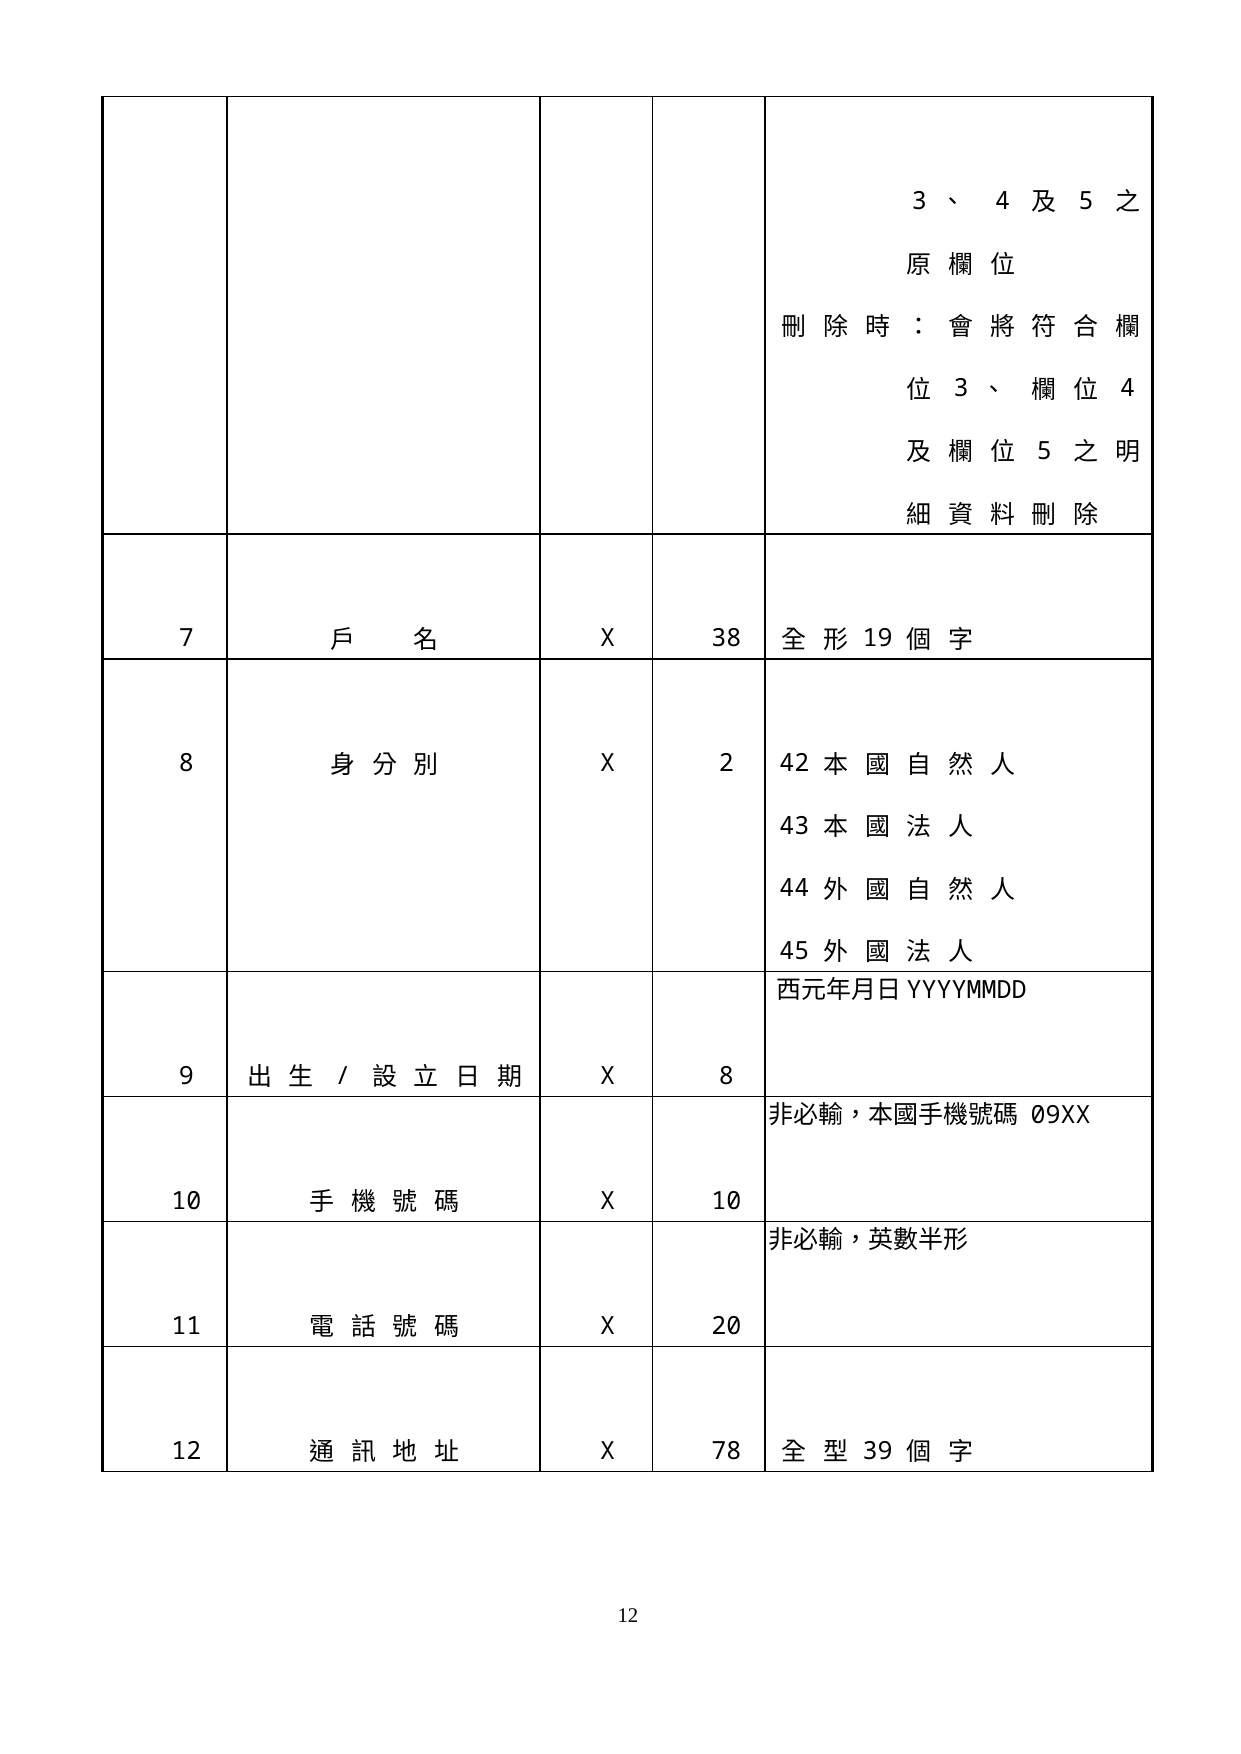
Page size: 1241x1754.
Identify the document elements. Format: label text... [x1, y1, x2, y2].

table_cell 全形19個字 [766, 535, 1151, 658]
table_cell 非必輸，本國手機號碼 09XX [766, 1097, 1151, 1221]
table_cell 西元年月日YYYYMMDD [766, 972, 1151, 1096]
table_cell 出生/設立日期 [228, 972, 539, 1096]
table_cell X [541, 1347, 652, 1471]
table_cell 非必輸，英數半形 [766, 1222, 1151, 1346]
table_cell [104, 97, 226, 533]
table_cell X [541, 1097, 652, 1221]
table_cell 身分別 [228, 660, 539, 971]
table_cell 12 [104, 1347, 226, 1471]
table_cell 78 [653, 1347, 764, 1471]
table_cell X [541, 1222, 652, 1346]
table_cell 電話號碼 [228, 1222, 539, 1346]
table_cell X [541, 972, 652, 1096]
table_cell X [541, 535, 652, 658]
table_cell 通訊地址 [228, 1347, 539, 1471]
table_cell [228, 97, 539, 533]
table_cell 11 [104, 1222, 226, 1346]
table_cell 戶 名 [228, 535, 539, 658]
table_cell 20 [653, 1222, 764, 1346]
table_cell 9 [104, 972, 226, 1096]
table_cell 手機號碼 [228, 1097, 539, 1221]
table_cell [653, 97, 764, 533]
table_cell 全型39個字 [766, 1347, 1151, 1471]
table_cell 8 [653, 972, 764, 1096]
table_cell 3、4及5之原欄位 刪除時：會將符合欄位3、欄位4及欄位5之明細資料刪除 [766, 97, 1151, 533]
table_cell X [541, 660, 652, 971]
table_cell 7 [104, 535, 226, 658]
table_cell 10 [653, 1097, 764, 1221]
table_cell 8 [104, 660, 226, 971]
table_cell [541, 97, 652, 533]
table_cell 42本國自然人 43本國法人 44外國自然人 45外國法人 [766, 660, 1151, 971]
table_cell 38 [653, 535, 764, 658]
table_cell 2 [653, 660, 764, 971]
table_cell 10 [104, 1097, 226, 1221]
